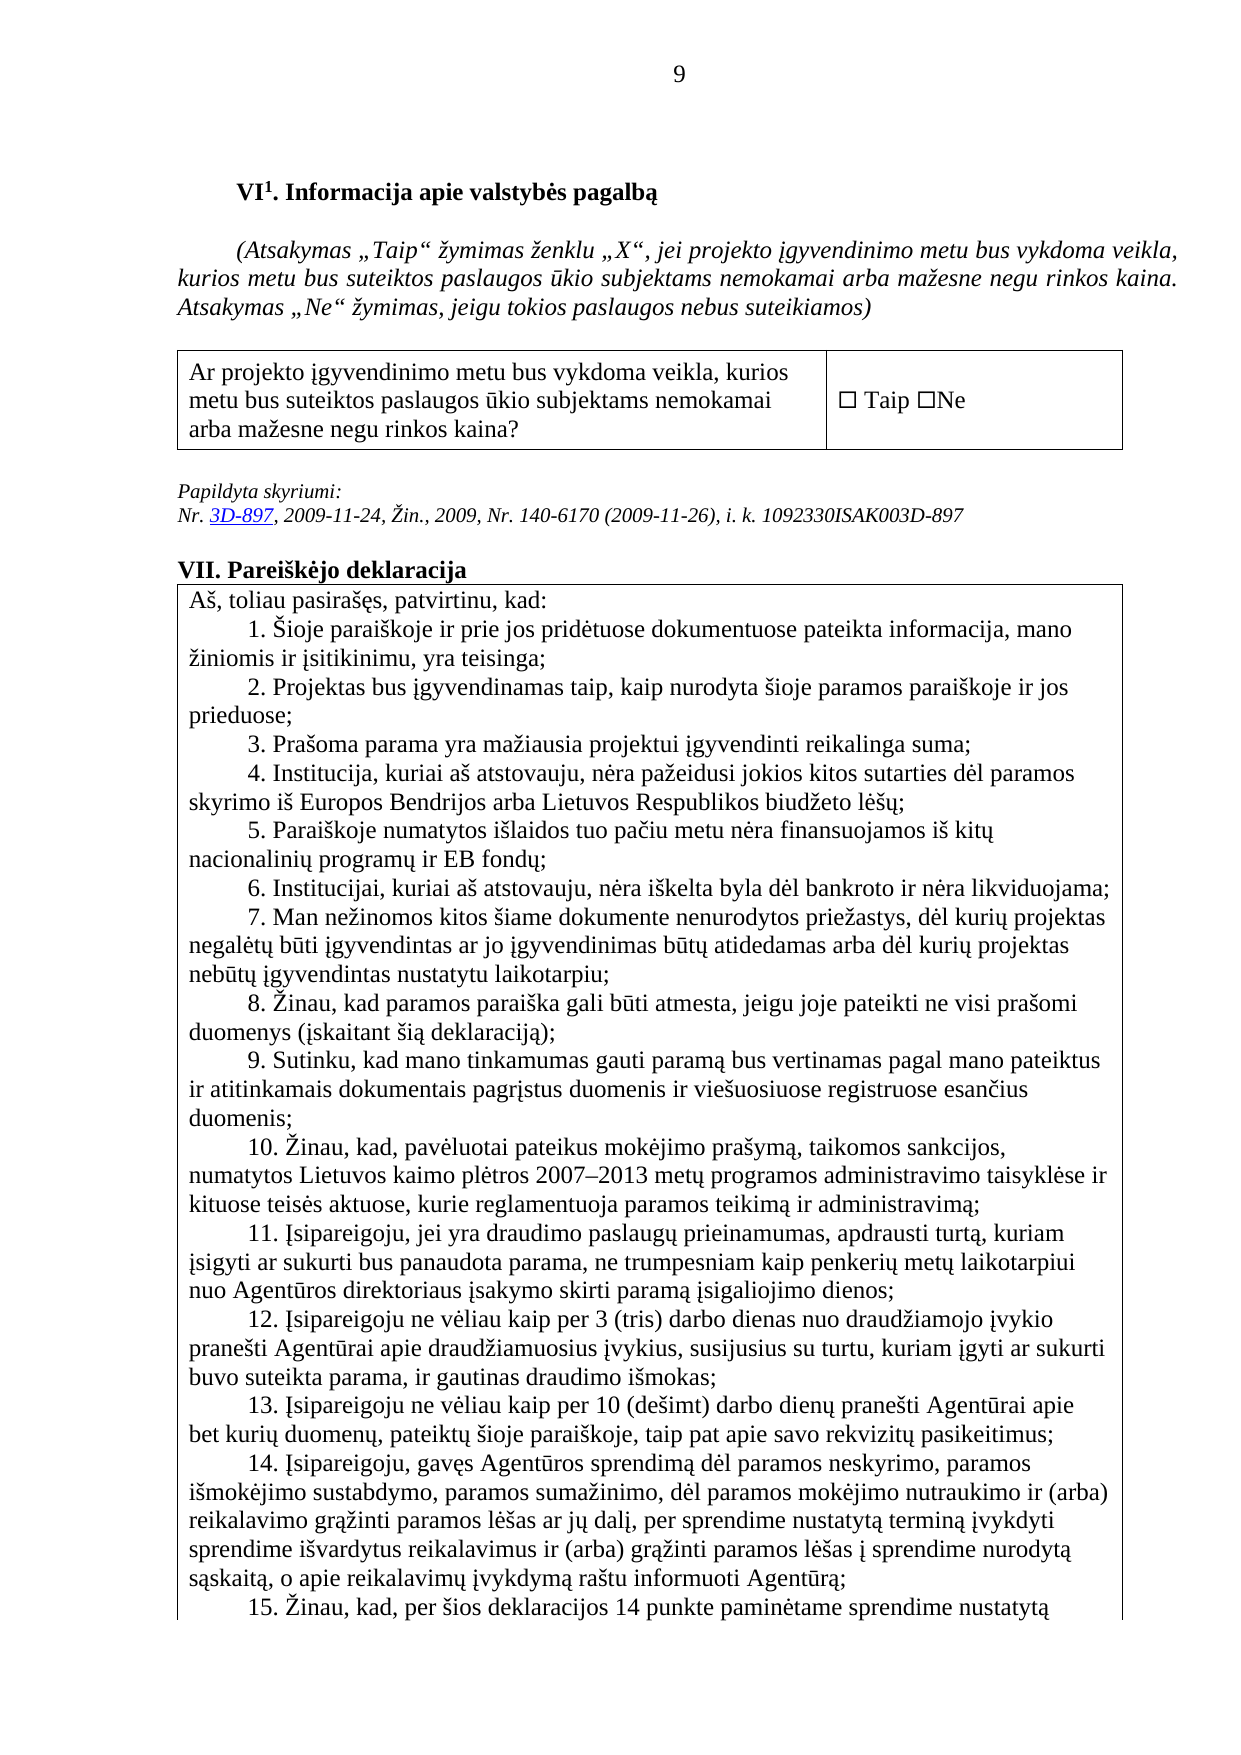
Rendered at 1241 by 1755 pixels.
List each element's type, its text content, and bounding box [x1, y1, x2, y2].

table_header [] Taip [] Ne [827, 351, 1122, 449]
text (Atsakymas „Taip“ žymimas ženklu „X“, jei projekto įgyvendinimo metu bus vykdoma veikla, kurios metu bus suteiktos paslaugos ūkio subjektams nemokamai arba mažesne negu rinkos kaina. Atsakymas „Ne“ žymimas, jeigu tokios paslaugos nebus suteikiamos) [177, 235, 1181, 321]
text VI1. Informacija apie valstybės pagalbą [177, 177, 1181, 206]
table_header Aš, toliau pasirašęs, patvirtinu, kad: 1. Šioje paraiškoje ir prie jos pridėtuose dokumentuose pateikta informacija, mano žiniomis ir įsitikinimu, yra teisinga; 2. Projektas bus įgyvendinamas taip, kaip nurodyta šioje paramos paraiškoje ir jos prieduose; 3. Prašoma parama yra mažiausia projektui įgyvendinti reikalinga suma; 4. Institucija, kuriai aš atstovauju, nėra pažeidusi jokios kitos sutarties dėl paramos skyrimo iš Europos Bendrijos arba Lietuvos Respublikos biudžeto lėšų; 5. Paraiškoje numatytos išlaidos tuo pačiu metu nėra finansuojamos iš kitų nacionalinių programų ir EB fondų; 6. Institucijai, kuriai aš atstovauju, nėra iškelta byla dėl bankroto ir nėra likviduojama; 7. Man nežinomos kitos šiame dokumente nenurodytos priežastys, dėl kurių projektas negalėtų būti įgyvendintas ar jo įgyvendinimas būtų atidedamas arba dėl kurių projektas nebūtų įgyvendintas nustatytu laikotarpiu; 8. Žinau, kad paramos paraiška gali būti atmesta, jeigu joje pateikti ne visi prašomi duomenys (įskaitant šią deklaraciją); 9. Sutinku, kad mano tinkamumas gauti paramą bus vertinamas pagal mano pateiktus ir atitinkamais dokumentais pagrįstus duomenis ir viešuosiuose registruose esančius duomenis; 10. Žinau, kad, pavėluotai pateikus mokėjimo prašymą, taikomos sankcijos, numatytos Lietuvos kaimo plėtros 2007–2013 metų programos administravimo taisyklėse ir kituose teisės aktuose, kurie reglamentuoja paramos teikimą ir administravimą; 11. Įsipareigoju, jei yra draudimo paslaugų prieinamumas, apdrausti turtą, kuriam įsigyti ar sukurti bus panaudota parama, ne trumpesniam kaip penkerių metų laikotarpiui nuo Agentūros direktoriaus įsakymo skirti paramą įsigaliojimo dienos; 12. Įsipareigoju ne vėliau kaip per 3 (tris) darbo dienas nuo draudžiamojo įvykio pranešti Agentūrai apie draudžiamuosius įvykius, susijusius su turtu, kuriam įgyti ar sukurti buvo suteikta parama, ir gautinas draudimo išmokas; 13. Įsipareigoju ne vėliau kaip per 10 (dešimt) darbo dienų pranešti Agentūrai apie bet kurių duomenų, pateiktų šioje paraiškoje, taip pat apie savo rekvizitų pasikeitimus; 14. Įsipareigoju, gavęs Agentūros sprendimą dėl paramos neskyrimo, paramos išmokėjimo sustabdymo, paramos sumažinimo, dėl paramos mokėjimo nutraukimo ir (arba) reikalavimo grąžinti paramos lėšas ar jų dalį, per sprendime nustatytą terminą įvykdyti sprendime išvardytus reikalavimus ir (arba) grąžinti paramos lėšas į sprendime nurodytą sąskaitą, o apie reikalavimų įvykdymą raštu informuoti Agentūrą; 15. Žinau, kad, per šios deklaracijos 14 punkte paminėtame sprendime nustatytą [178, 585, 1122, 1620]
text Papildyta skyriumi: [177, 479, 1181, 503]
table_header Ar projekto įgyvendinimo metu bus vykdoma veikla, kurios metu bus suteiktos paslaugos ūkio subjektams nemokamai arba mažesne negu rinkos kaina? [178, 351, 826, 449]
text VII. Pareiškėjo deklaracija [177, 556, 1181, 584]
text Nr. 3D-897, 2009-11-24, Žin., 2009, Nr. 140-6170 (2009-11-26), i. k. 1092330ISAK003D-897 [177, 503, 1181, 527]
